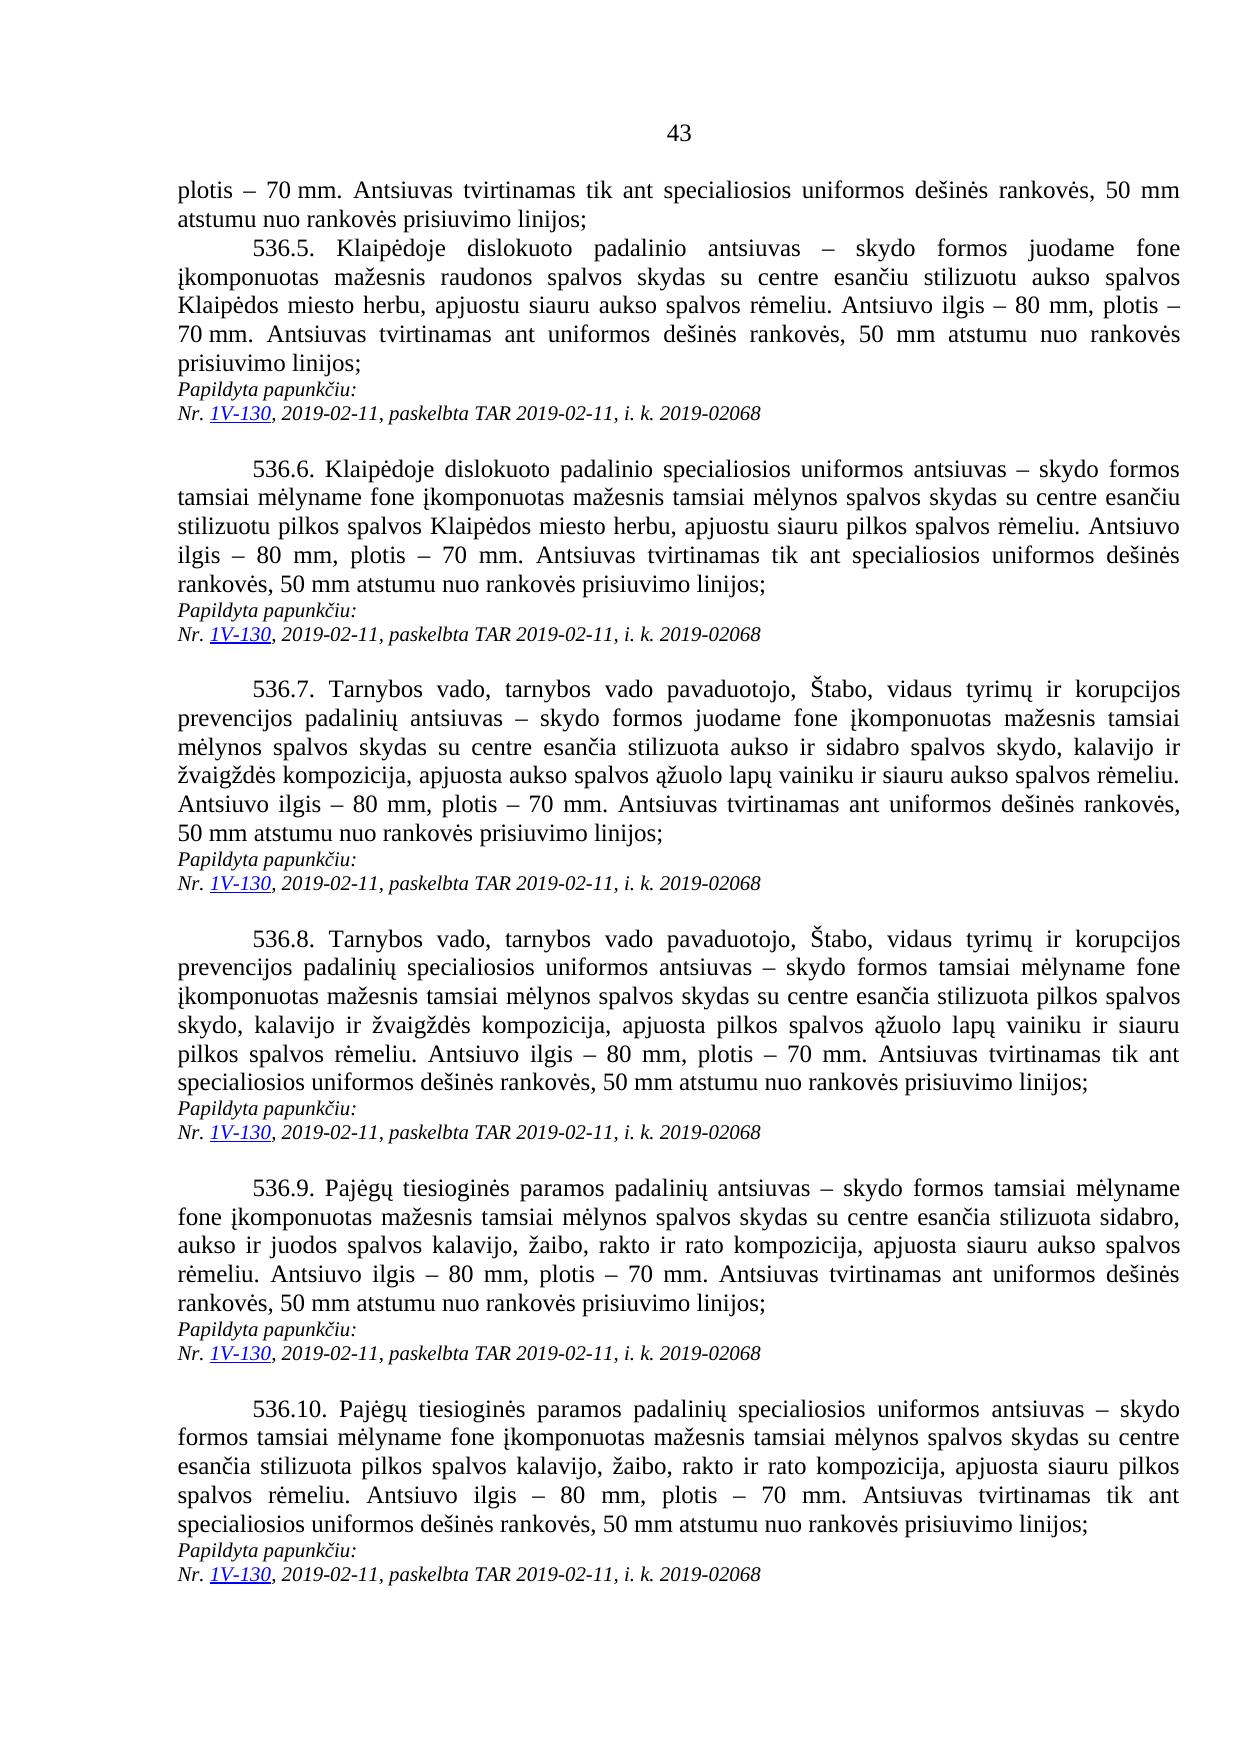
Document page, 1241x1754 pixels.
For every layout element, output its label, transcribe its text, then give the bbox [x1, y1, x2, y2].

text Papildyta papunkčiu: [177, 1096, 1181, 1120]
text Nr. 1V-130, 2019-02-11, paskelbta TAR 2019-02-11, i. k. 2019-02068 [177, 401, 1181, 425]
text Papildyta papunkčiu: [177, 1317, 1181, 1341]
text Papildyta papunkčiu: [177, 597, 1181, 622]
text Nr. 1V-130, 2019-02-11, paskelbta TAR 2019-02-11, i. k. 2019-02068 [177, 622, 1181, 646]
text 536.9. Pajėgų tiesioginės paramos padalinių antsiuvas – skydo formos tamsiai mėlyname fone įkomponuotas mažesnis tamsiai mėlynos spalvos skydas su centre esančia stilizuota sidabro, aukso ir juodos spalvos kalavijo, žaibo, rakto ir rato kompozicija, apjuosta siauru aukso spalvos rėmeliu. Antsiuvo ilgis – 80 mm, plotis – 70 mm. Antsiuvas tvirtinamas ant uniformos dešinės rankovės, 50 mm atstumu nuo rankovės prisiuvimo linijos; [177, 1173, 1181, 1317]
text Nr. 1V-130, 2019-02-11, paskelbta TAR 2019-02-11, i. k. 2019-02068 [177, 1562, 1181, 1586]
text Papildyta papunkčiu: [177, 377, 1181, 401]
text 536.6. Klaipėdoje dislokuoto padalinio specialiosios uniformos antsiuvas – skydo formos tamsiai mėlyname fone įkomponuotas mažesnis tamsiai mėlynos spalvos skydas su centre esančiu stilizuotu pilkos spalvos Klaipėdos miesto herbu, apjuostu siauru pilkos spalvos rėmeliu. Antsiuvo ilgis – 80 mm, plotis – 70 mm. Antsiuvas tvirtinamas tik ant specialiosios uniformos dešinės rankovės, 50 mm atstumu nuo rankovės prisiuvimo linijos; [177, 454, 1181, 597]
text Nr. 1V-130, 2019-02-11, paskelbta TAR 2019-02-11, i. k. 2019-02068 [177, 1341, 1181, 1365]
text 536.7. Tarnybos vado, tarnybos vado pavaduotojo, Štabo, vidaus tyrimų ir korupcijos prevencijos padalinių antsiuvas – skydo formos juodame fone įkomponuotas mažesnis tamsiai mėlynos spalvos skydas su centre esančia stilizuota aukso ir sidabro spalvos skydo, kalavijo ir žvaigždės kompozicija, apjuosta aukso spalvos ąžuolo lapų vainiku ir siauru aukso spalvos rėmeliu. Antsiuvo ilgis – 80 mm, plotis – 70 mm. Antsiuvas tvirtinamas ant uniformos dešinės rankovės, 50 mm atstumu nuo rankovės prisiuvimo linijos; [177, 674, 1181, 847]
text Papildyta papunkčiu: [177, 847, 1181, 871]
text 536.10. Pajėgų tiesioginės paramos padalinių specialiosios uniformos antsiuvas – skydo formos tamsiai mėlyname fone įkomponuotas mažesnis tamsiai mėlynos spalvos skydas su centre esančia stilizuota pilkos spalvos kalavijo, žaibo, rakto ir rato kompozicija, apjuosta siauru pilkos spalvos rėmeliu. Antsiuvo ilgis – 80 mm, plotis – 70 mm. Antsiuvas tvirtinamas tik ant specialiosios uniformos dešinės rankovės, 50 mm atstumu nuo rankovės prisiuvimo linijos; [177, 1394, 1181, 1537]
text Nr. 1V-130, 2019-02-11, paskelbta TAR 2019-02-11, i. k. 2019-02068 [177, 871, 1181, 895]
text Nr. 1V-130, 2019-02-11, paskelbta TAR 2019-02-11, i. k. 2019-02068 [177, 1120, 1181, 1144]
text 536.8. Tarnybos vado, tarnybos vado pavaduotojo, Štabo, vidaus tyrimų ir korupcijos prevencijos padalinių specialiosios uniformos antsiuvas – skydo formos tamsiai mėlyname fone įkomponuotas mažesnis tamsiai mėlynos spalvos skydas su centre esančia stilizuota pilkos spalvos skydo, kalavijo ir žvaigždės kompozicija, apjuosta pilkos spalvos ąžuolo lapų vainiku ir siauru pilkos spalvos rėmeliu. Antsiuvo ilgis – 80 mm, plotis – 70 mm. Antsiuvas tvirtinamas tik ant specialiosios uniformos dešinės rankovės, 50 mm atstumu nuo rankovės prisiuvimo linijos; [177, 924, 1181, 1096]
text plotis – 70 mm. Antsiuvas tvirtinamas tik ant specialiosios uniformos dešinės rankovės, 50 mm atstumu nuo rankovės prisiuvimo linijos; [177, 176, 1181, 233]
text 536.5. Klaipėdoje dislokuoto padalinio antsiuvas – skydo formos juodame fone įkomponuotas mažesnis raudonos spalvos skydas su centre esančiu stilizuotu aukso spalvos Klaipėdos miesto herbu, apjuostu siauru aukso spalvos rėmeliu. Antsiuvo ilgis – 80 mm, plotis – 70 mm. Antsiuvas tvirtinamas ant uniformos dešinės rankovės, 50 mm atstumu nuo rankovės prisiuvimo linijos; [177, 233, 1181, 377]
text Papildyta papunkčiu: [177, 1537, 1181, 1562]
